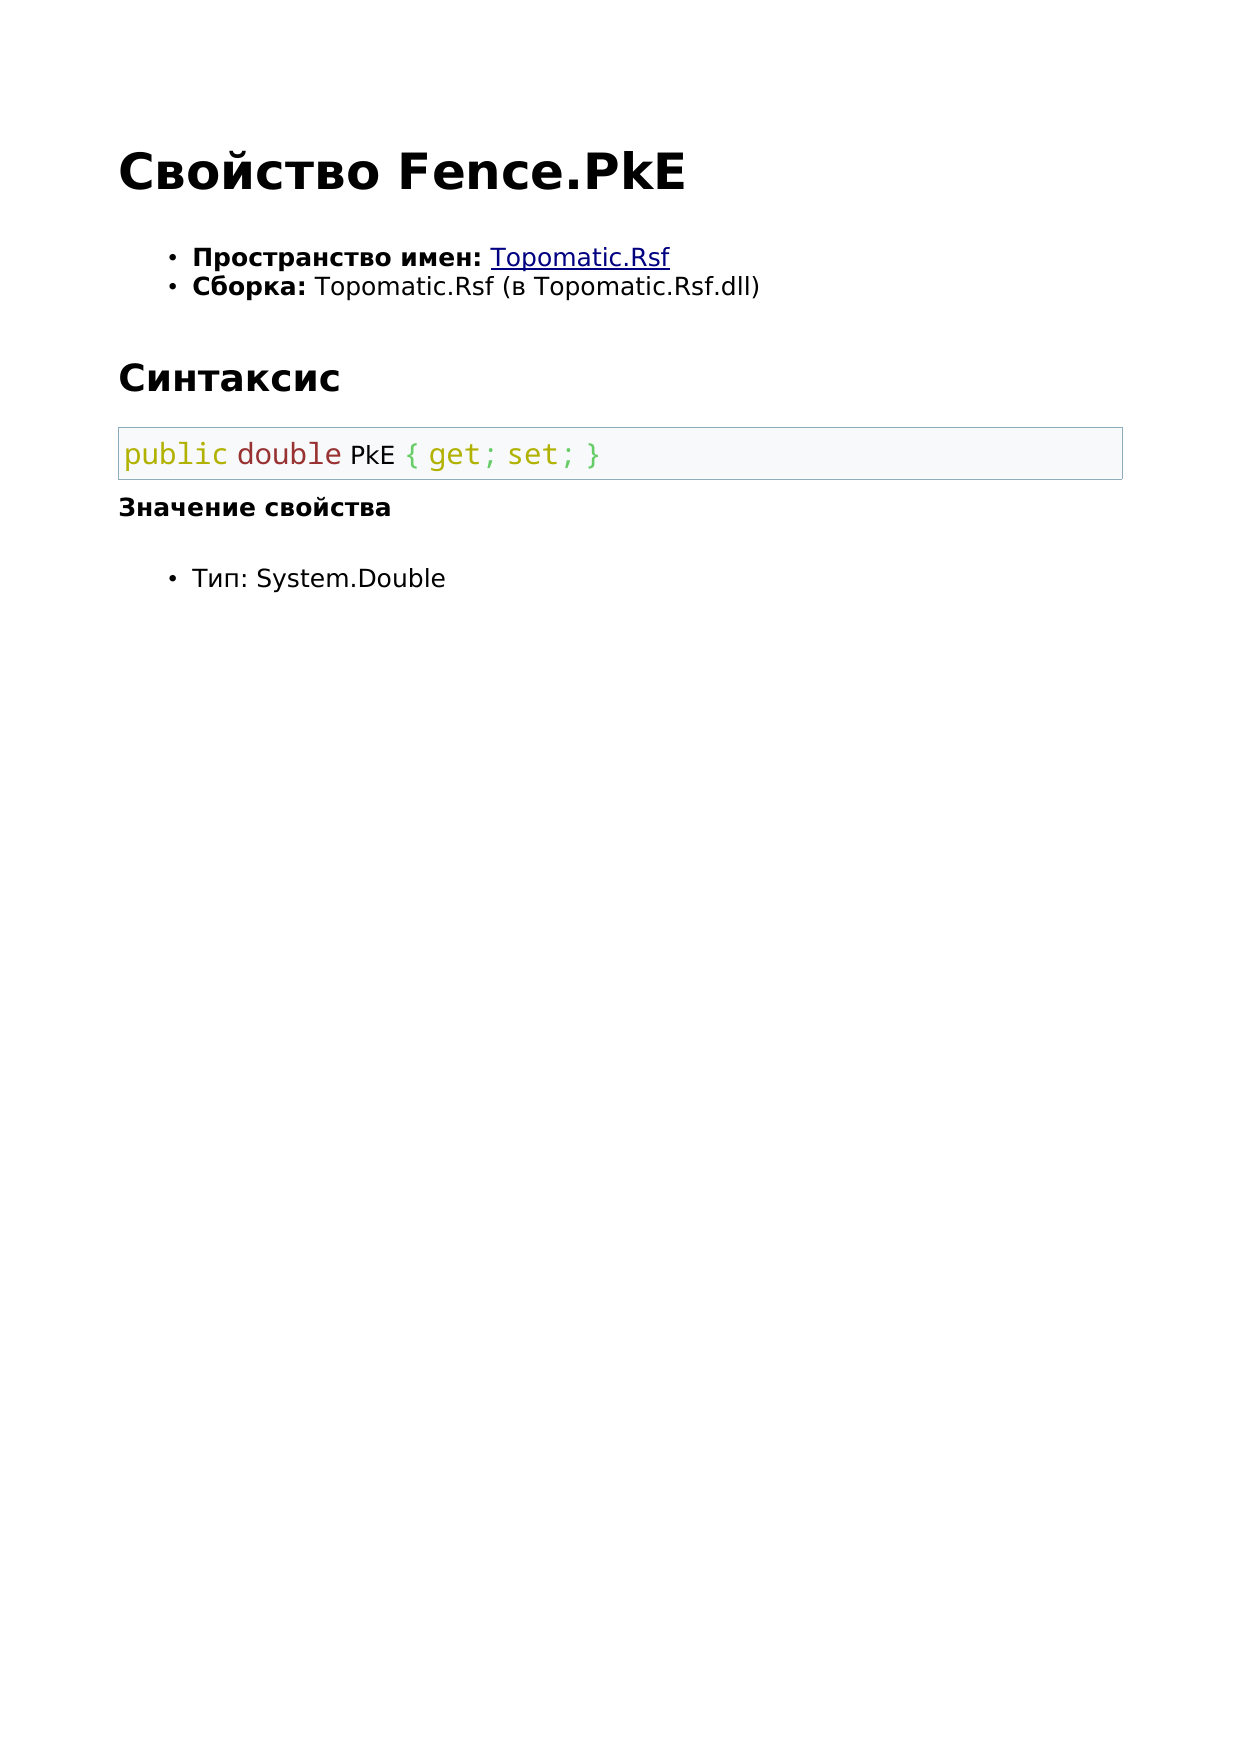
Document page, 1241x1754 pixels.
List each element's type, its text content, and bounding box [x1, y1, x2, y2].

list Тип: System.Double [177, 564, 1122, 594]
list Пространство имен: Topomatic.Rsf [177, 243, 1122, 272]
text Значение свойства [118, 493, 1122, 523]
subtitle Синтаксис [118, 356, 1122, 400]
subtitle Свойство Fence.PkE [118, 143, 1122, 201]
list Сборка: Topomatic.Rsf (в Topomatic.Rsf.dll) [177, 272, 1122, 302]
table_header public double PkE { get; set; } [119, 428, 1122, 478]
